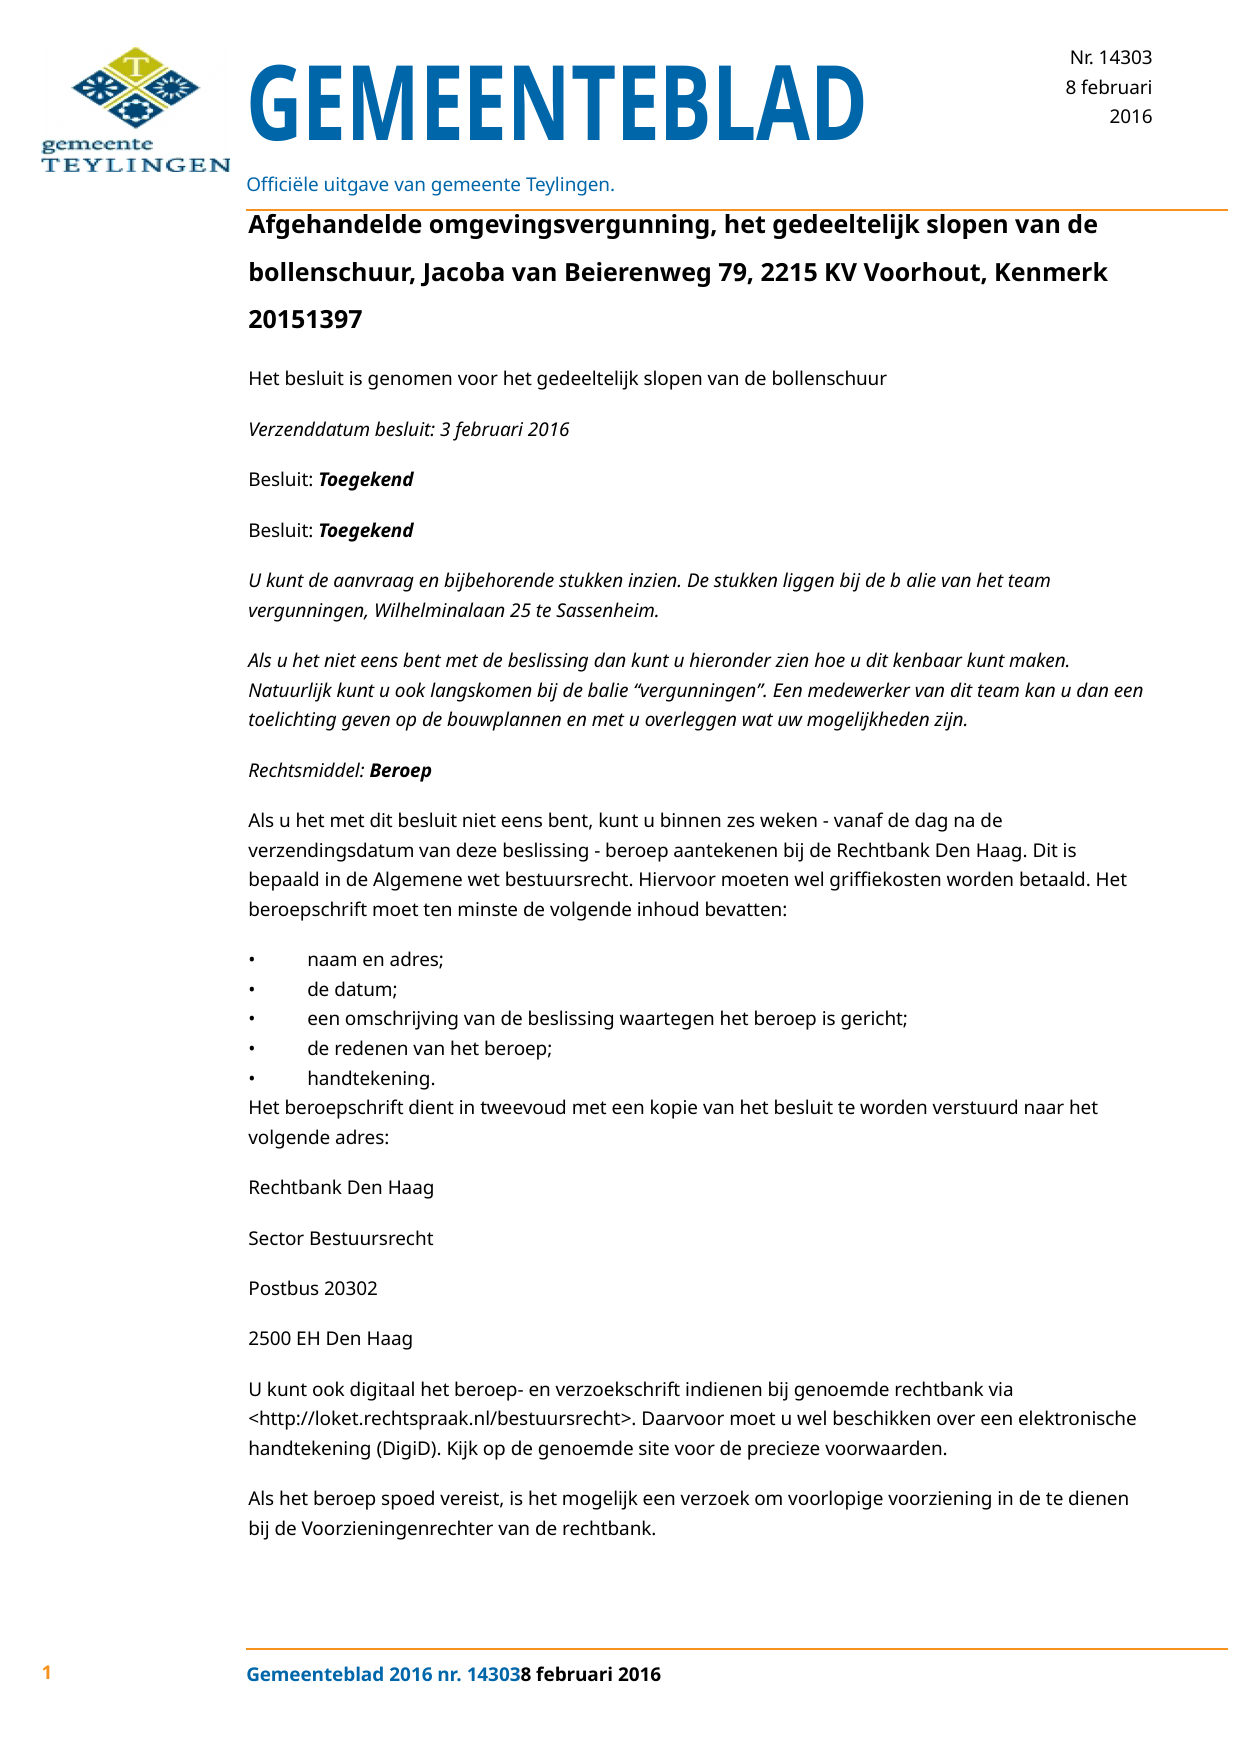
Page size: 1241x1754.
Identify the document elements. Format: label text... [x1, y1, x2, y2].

text Verzenddatum besluit: 3 februari 2016 [248, 416, 1152, 442]
picture [41, 47, 231, 172]
text Als het beroep spoed vereist, is het mogelijk een verzoek om voorlopige voorziening in de te dienen bij de Voorzieningenrechter van de rechtbank. [248, 1486, 1152, 1541]
text Besluit: Toegekend [248, 466, 1152, 492]
text U kunt ook digitaal het beroep- en verzoekschrift indienen bij genoemde rechtbank via <http://loket.rechtspraak.nl/bestuursrecht>. Daarvoor moet u wel beschikken over een elektronische handtekening (DigiD). Kijk op de genoemde site voor de precieze voorwaarden. [248, 1376, 1152, 1461]
text 2500 EH Den Haag [248, 1326, 1152, 1351]
text Rechtbank Den Haag [248, 1174, 1152, 1200]
text Besluit: Toegekend [248, 517, 1152, 542]
text Afgehandelde omgevingsvergunning, het gedeeltelijk slopen van de bollenschuur, Jacoba van Beierenweg 79, 2215 KV Voorhout, Kenmerk 20151397 [248, 211, 1152, 336]
list naam en adres; [248, 946, 1152, 972]
text U kunt de aanvraag en bijbehorende stukken inzien. De stukken liggen bij de b alie van het team vergunningen, Wilhelminalaan 25 te Sassenheim. [248, 567, 1152, 622]
list de redenen van het beroep; [248, 1035, 1152, 1061]
text Het beroepschrift dient in tweevoud met een kopie van het besluit te worden verstuurd naar het volgende adres: [248, 1094, 1152, 1149]
text Als u het niet eens bent met de beslissing dan kunt u hieronder zien hoe u dit kenbaar kunt maken. Natuurlijk kunt u ook langskomen bij de balie “vergunningen”. Een medewerker van dit team kan u dan een toelichting geven op de bouwplannen en met u overleggen wat uw mogelijkheden zijn. [248, 647, 1152, 732]
text Postbus 20302 [248, 1275, 1152, 1301]
list een omschrijving van de beslissing waartegen het beroep is gericht; [248, 1006, 1152, 1031]
text Als u het met dit besluit niet eens bent, kunt u binnen zes weken - vanaf de dag na de verzendingsdatum van deze beslissing - beroep aantekenen bij de Rechtbank Den Haag. Dit is bepaald in de Algemene wet bestuursrecht. Hiervoor moeten wel griffiekosten worden betaald. Het beroepschrift moet ten minste de volgende inhoud bevatten: [248, 807, 1152, 922]
list handtekening. [248, 1065, 1152, 1090]
text Sector Bestuursrecht [248, 1225, 1152, 1250]
list de datum; [248, 976, 1152, 1002]
text Rechtsmiddel: Beroep [248, 757, 1152, 782]
text Het besluit is genomen voor het gedeeltelijk slopen van de bollenschuur [248, 366, 1152, 391]
